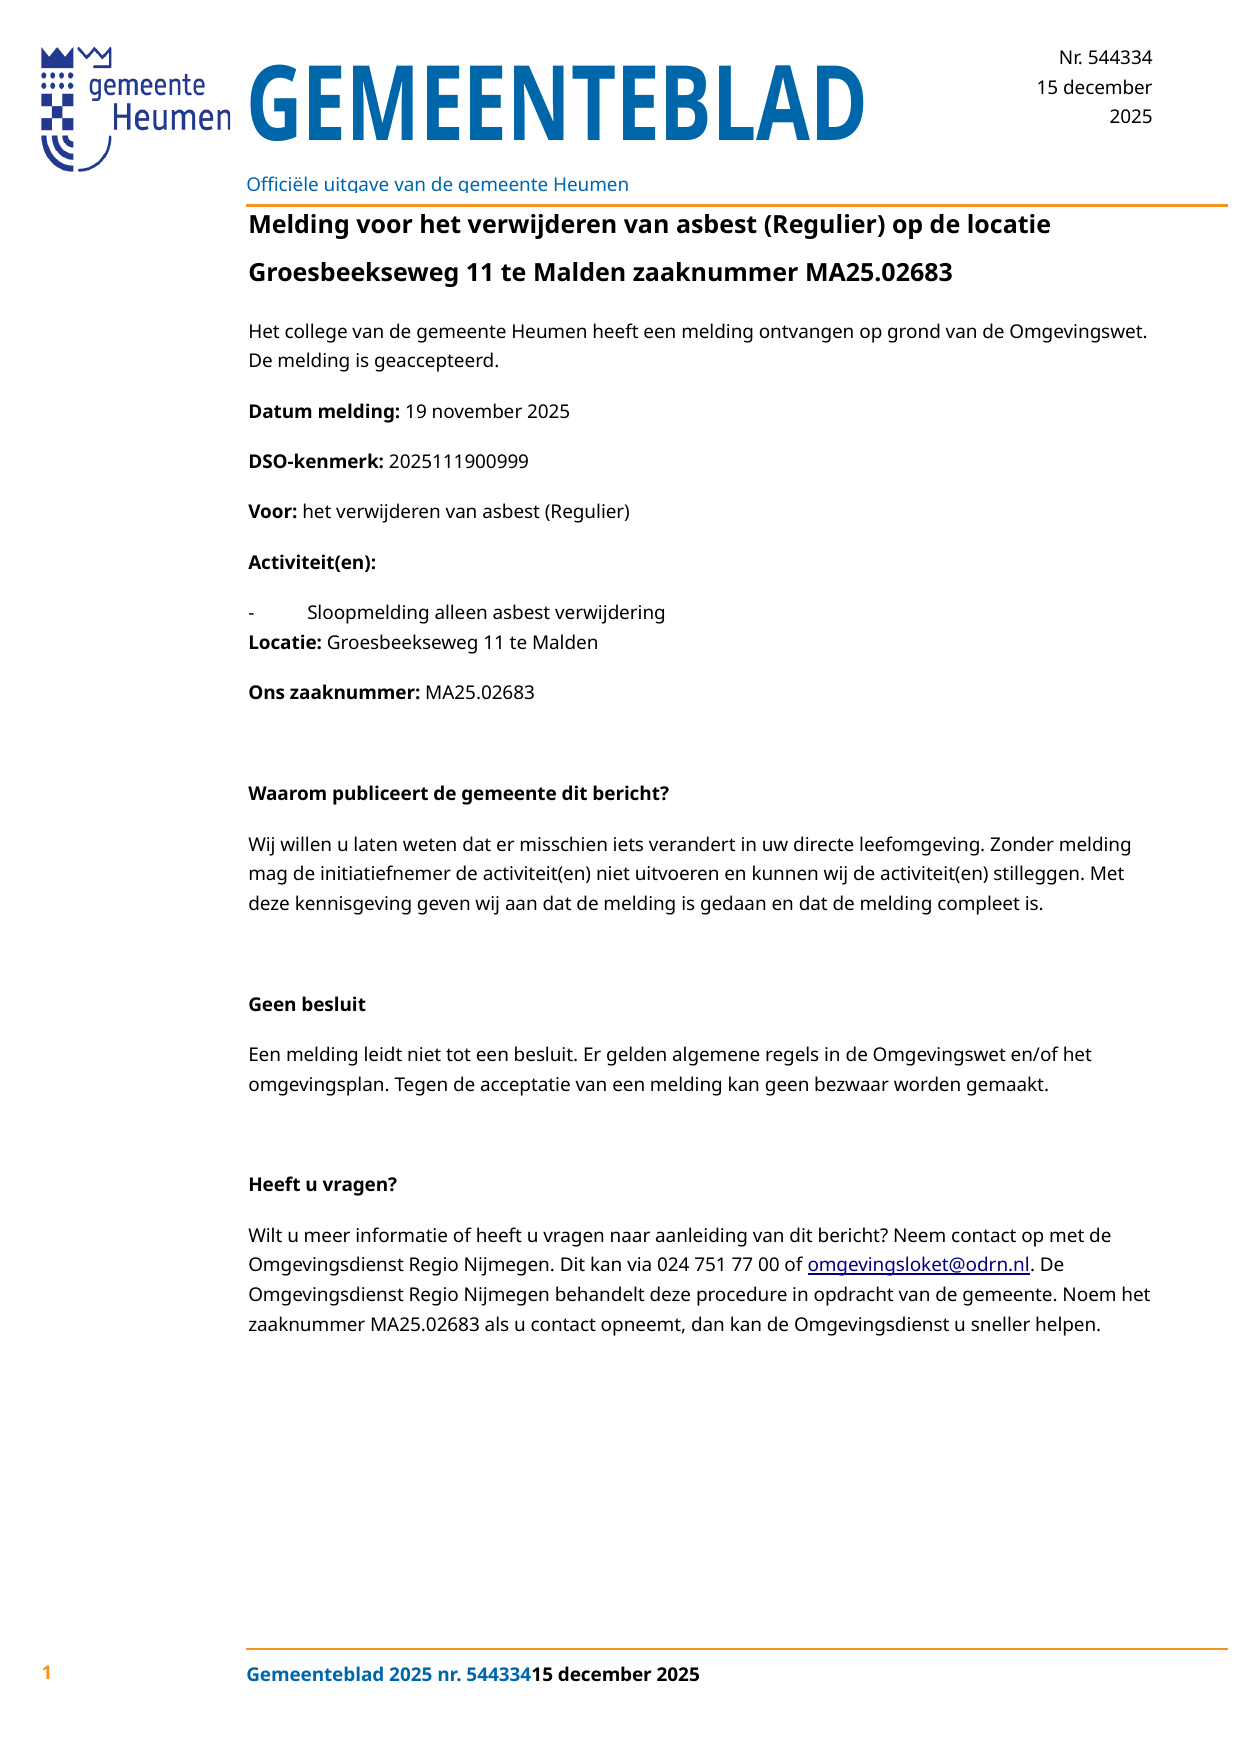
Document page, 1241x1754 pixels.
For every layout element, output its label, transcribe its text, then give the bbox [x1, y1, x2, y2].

picture [41, 47, 231, 172]
text DSO-kenmerk: 2025111900999 [248, 448, 1152, 474]
text Waarom publiceert de gemeente dit bericht? [248, 780, 1152, 806]
text Datum melding: 19 november 2025 [248, 398, 1152, 424]
text Het college van de gemeente Heumen heeft een melding ontvangen op grond van de Omgevingswet. De melding is geaccepteerd. [248, 318, 1152, 373]
text Wij willen u laten weten dat er misschien iets verandert in uw directe leefomgeving. Zonder melding mag de initiatiefnemer de activiteit(en) niet uitvoeren en kunnen wij de activiteit(en) stilleggen. Met deze kennisgeving geven wij aan dat de melding is gedaan en dat de melding compleet is. [248, 831, 1152, 916]
text Voor: het verwijderen van asbest (Regulier) [248, 499, 1152, 524]
text Melding voor het verwijderen van asbest (Regulier) op de locatie Groesbeekseweg 11 te Malden zaaknummer MA25.02683 [248, 207, 1152, 288]
text Locatie: Groesbeekseweg 11 te Malden [248, 629, 1152, 655]
text Geen besluit [248, 991, 1152, 1017]
text Wilt u meer informatie of heeft u vragen naar aanleiding van dit bericht? Neem contact op met de Omgevingsdienst Regio Nijmegen. Dit kan via 024 751 77 00 of omgevingsloket@odrn.nl. De Omgevingsdienst Regio Nijmegen behandelt deze procedure in opdracht van de gemeente. Noem het zaaknummer MA25.02683 als u contact opneemt, dan kan de Omgevingsdienst u sneller helpen. [248, 1222, 1152, 1337]
list Sloopmelding alleen asbest verwijdering [248, 599, 1152, 625]
text Heeft u vragen? [248, 1172, 1152, 1197]
text Een melding leidt niet tot een besluit. Er gelden algemene regels in de Omgevingswet en/of het omgevingsplan. Tegen de acceptatie van een melding kan geen bezwaar worden gemaakt. [248, 1041, 1152, 1097]
text Activiteit(en): [248, 549, 1152, 575]
text Ons zaaknummer: MA25.02683 [248, 679, 1152, 705]
